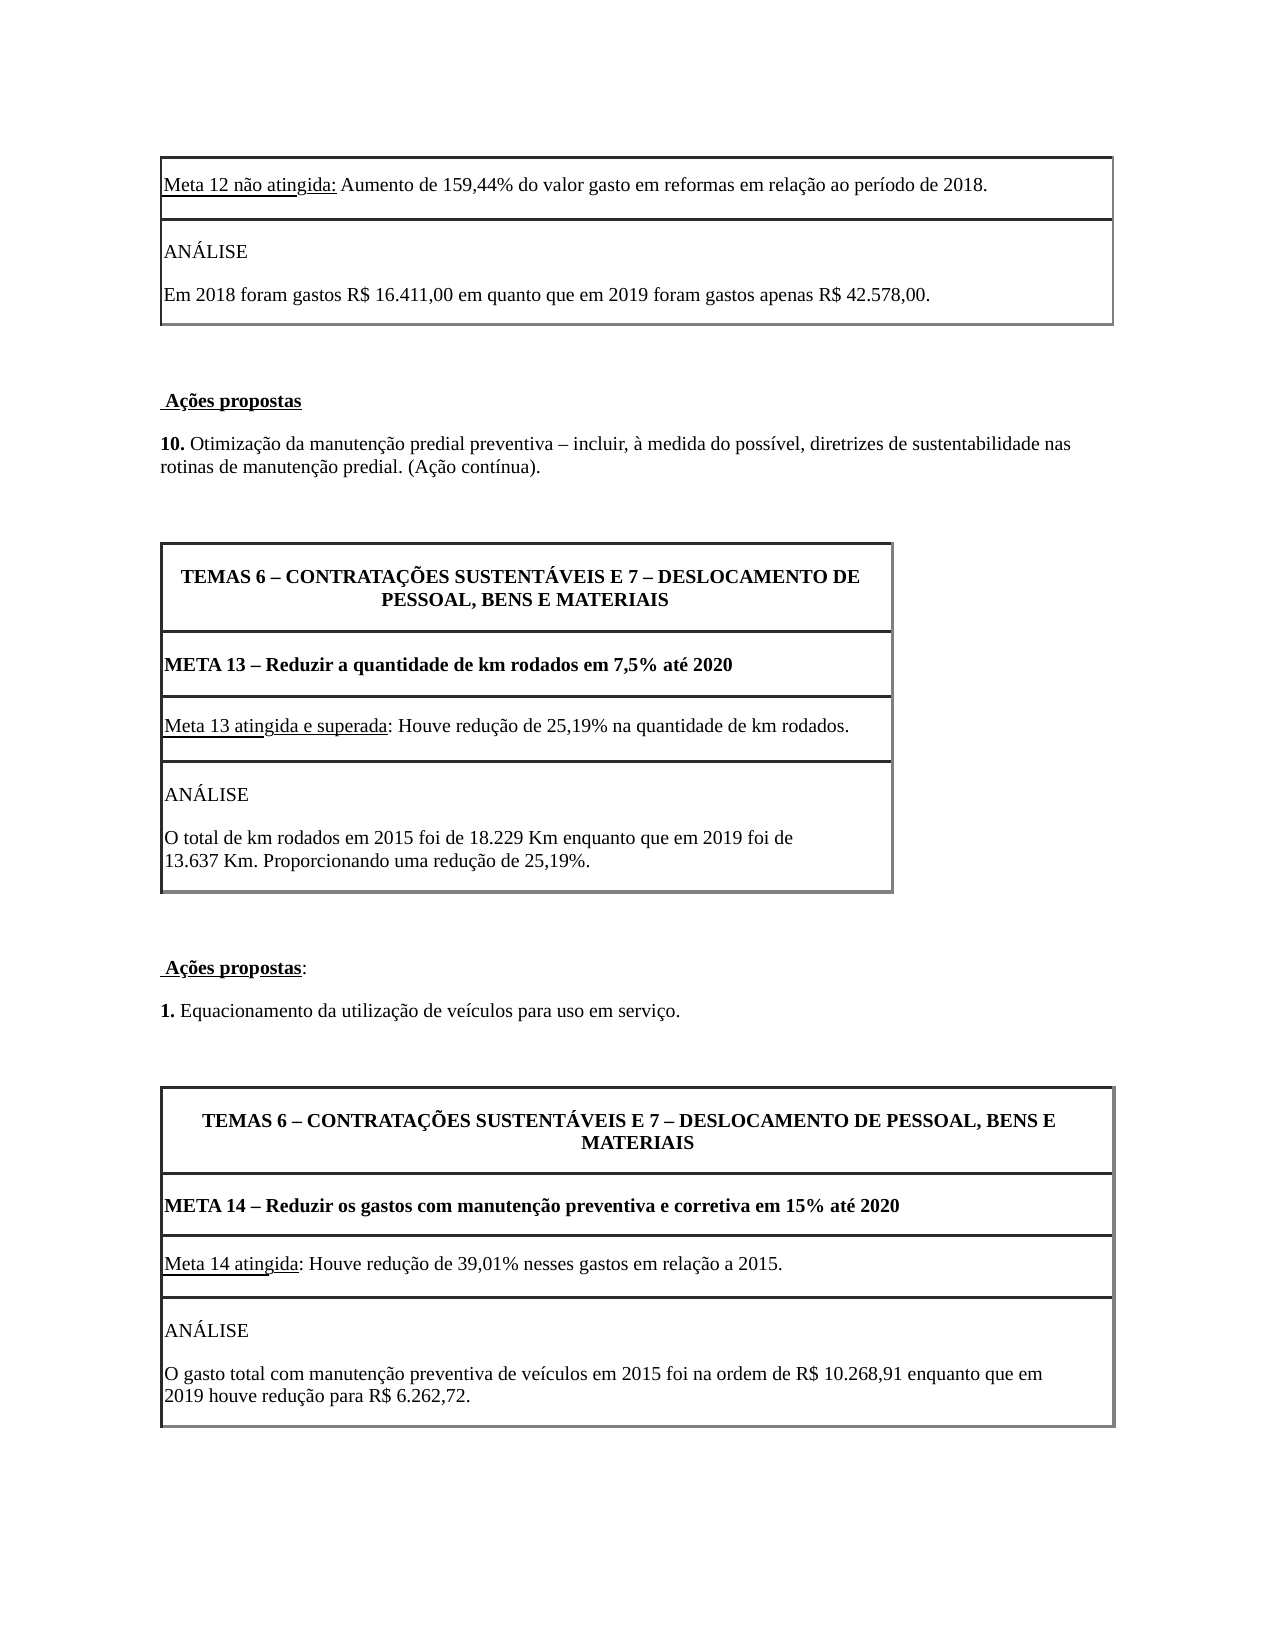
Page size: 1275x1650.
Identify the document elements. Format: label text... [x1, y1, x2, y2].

table_cell Meta 13 atingida e superada: Houve redução de 25,19% na quantidade de km rodados. [163, 698, 891, 736]
table_cell [269, 1274, 1112, 1296]
table_cell ANÁLISE O gasto total com manutenção preventiva de veículos em 2015 foi na ordem de R$ 10.268,91 enquanto que em 2019 houve redução para R$ 6.262,72. [163, 1299, 1112, 1424]
subtitle Ações propostas: [160, 956, 1133, 979]
table_header TEMAS 6 – CONTRATAÇÕES SUSTENTÁVEIS E 7 – DESLOCAMENTO DE PESSOAL, BENS E MATERIAIS [163, 1089, 1112, 1172]
table_cell META 13 – Reduzir a quantidade de km rodados em 7,5% até 2020 [163, 633, 891, 695]
table_cell [264, 736, 891, 759]
table_header TEMAS 6 – CONTRATAÇÕES SUSTENTÁVEIS E 7 – DESLOCAMENTO DE PESSOAL, BENS E MATERIAIS [163, 545, 891, 630]
table_header Meta 12 não atingida: Aumento de 159,44% do valor gasto em reformas em relação ao período de 2018. [162, 159, 1112, 195]
text 10. Otimização da manutenção predial preventiva – incluir, à medida do possível, diretrizes de sustentabilidade nas rotinas de manutenção predial. (Ação contínua). [160, 432, 1094, 478]
text 1. Equacionamento da utilização de veículos para uso em serviço. [160, 999, 1133, 1022]
table_cell ANÁLISE Em 2018 foram gastos R$ 16.411,00 em quanto que em 2019 foram gastos apenas R$ 42.578,00. [162, 221, 1112, 323]
table_cell META 14 – Reduzir os gastos com manutenção preventiva e corretiva em 15% até 2020 [163, 1175, 1112, 1234]
table_cell ANÁLISE O total de km rodados em 2015 foi de 18.229 Km enquanto que em 2019 foi de 13.637 Km. Proporcionando uma redução de 25,19%. [163, 763, 891, 890]
table_cell Meta 14 atingida: Houve redução de 39,01% nesses gastos em relação a 2015. [163, 1237, 1112, 1274]
text Ações propostas [160, 389, 1133, 412]
table_cell [162, 197, 297, 218]
table_cell [163, 1276, 269, 1296]
table_cell [163, 738, 264, 759]
table_cell [297, 195, 1112, 218]
